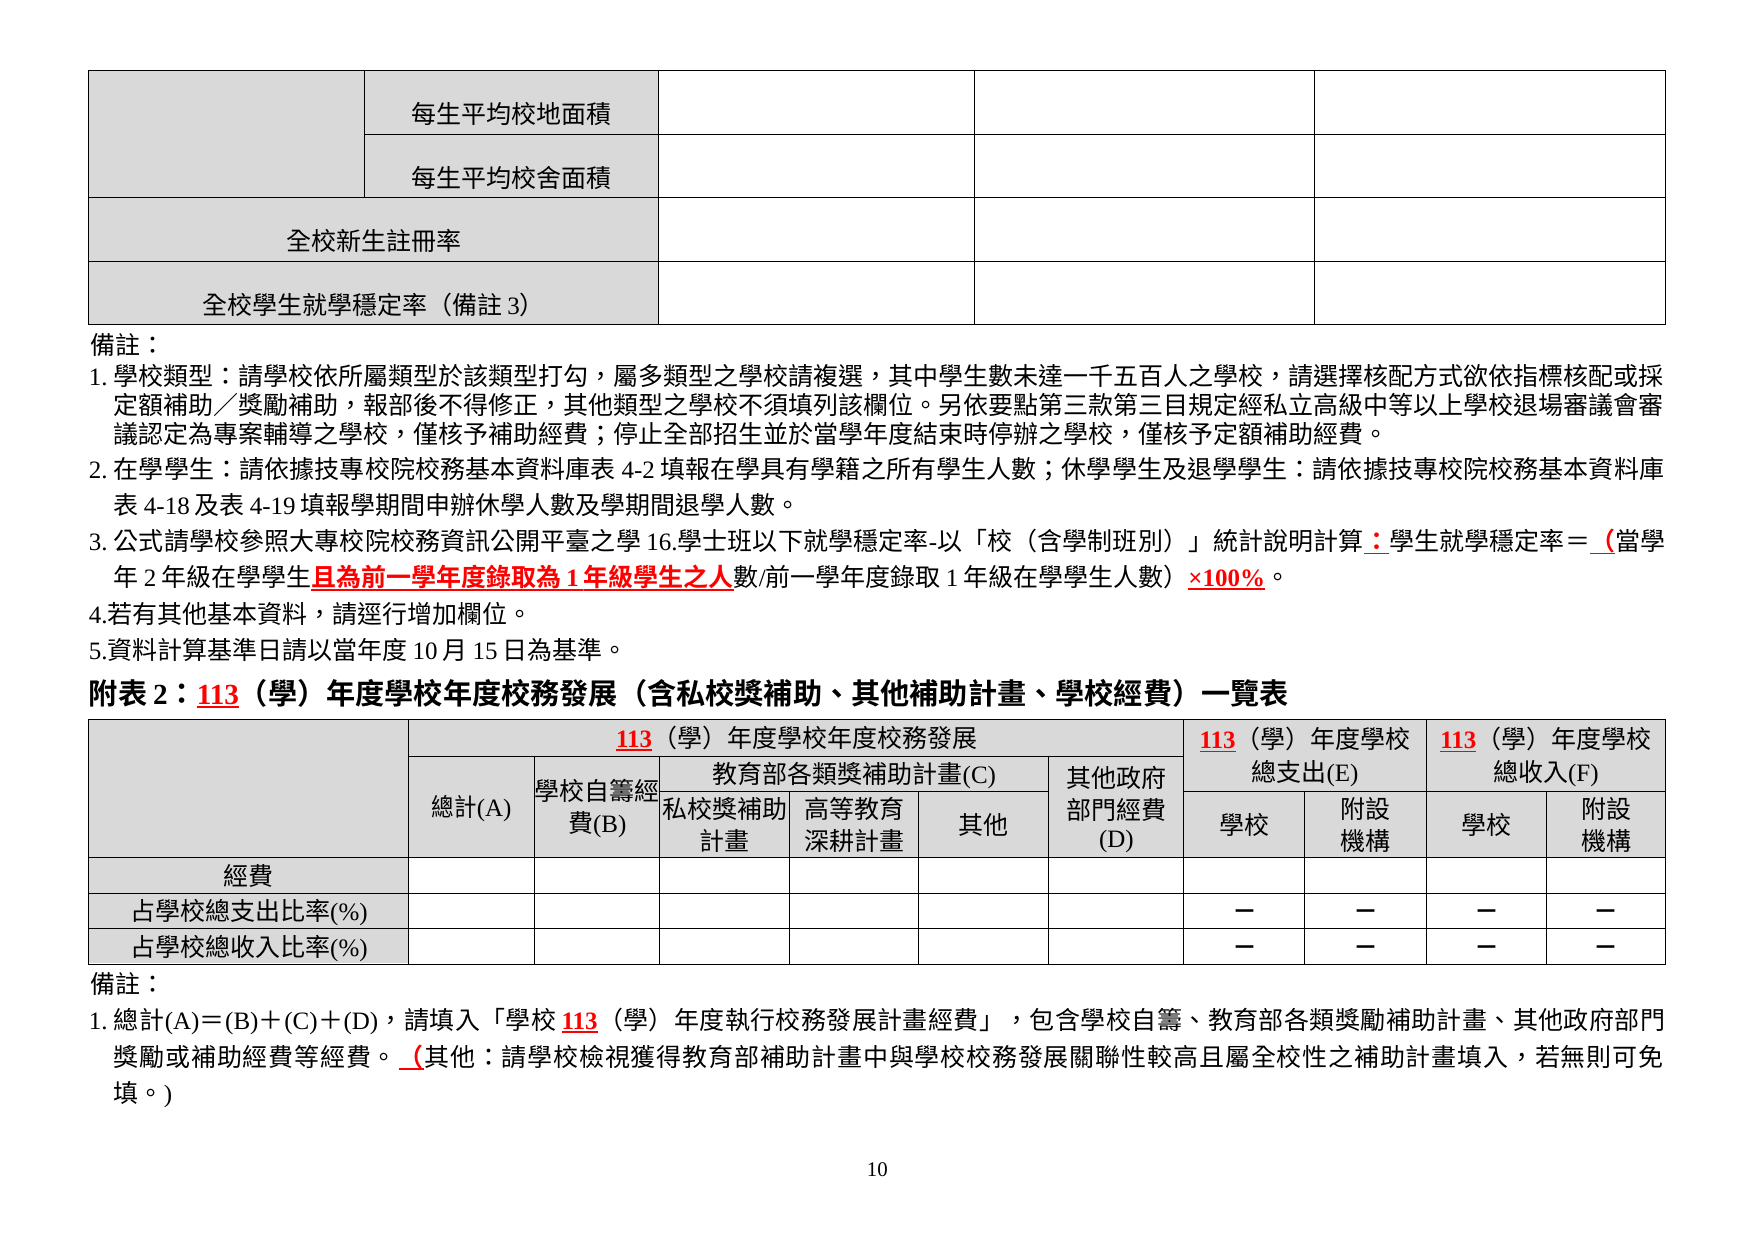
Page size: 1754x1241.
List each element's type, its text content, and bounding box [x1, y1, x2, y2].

table_cell [1547, 858, 1665, 893]
table_cell [660, 894, 789, 928]
table_cell [790, 858, 918, 893]
table_cell 每生平均校地面積 [365, 71, 658, 134]
table_cell [975, 135, 1314, 197]
table_cell 經費 [89, 858, 408, 893]
table_cell [1315, 198, 1665, 261]
table_cell [919, 929, 1048, 963]
table_cell [409, 929, 534, 963]
text 5.資料計算基準日請以當年度10月15日為基準。 [89, 630, 1665, 667]
table_cell [1315, 262, 1665, 324]
table_cell 高等教育深耕計畫 [790, 792, 918, 857]
table_cell － [1305, 929, 1426, 963]
table_cell [1305, 858, 1426, 893]
table_cell － [1184, 929, 1304, 963]
table_cell [1427, 858, 1546, 893]
table_cell [409, 894, 534, 928]
table_cell [919, 894, 1048, 928]
table_cell [660, 858, 789, 893]
table_cell 教育部各類獎補助計畫(C) [660, 757, 1048, 791]
table_cell 附設 機構 [1547, 792, 1665, 857]
table_cell [919, 858, 1048, 893]
table_cell 其他 [919, 792, 1048, 857]
table_cell [535, 894, 659, 928]
table_header [89, 720, 408, 857]
table_cell [89, 71, 364, 197]
table_cell 全校學生就學穩定率（備註3） [89, 262, 658, 324]
text 附表2：113（學）年度學校年度校務發展（含私校獎補助、其他補助計畫、學校經費）一覽表 [89, 678, 1665, 712]
table_cell [790, 894, 918, 928]
table_header 113（學）年度學校 總支出(E) [1184, 720, 1426, 791]
table_cell [535, 858, 659, 893]
table_cell － [1547, 894, 1665, 928]
table_header 113（學）年度學校 總收入(F) [1427, 720, 1665, 791]
table_cell 占學校總支出比率(%) [89, 894, 408, 928]
table_cell [975, 198, 1314, 261]
list 在學學生：請依據技專校院校務基本資料庫表4-2填報在學具有學籍之所有學生人數；休學學生及退學學生：請依據技專校院校務基本資料庫表4-18及表4-19填報學期間申辦休學人數及學期間退學人數。 [89, 449, 1665, 522]
table_cell [660, 929, 789, 963]
table_cell － [1427, 894, 1546, 928]
table_cell [535, 929, 659, 963]
table_cell 學校 [1427, 792, 1546, 857]
list 總計(A)＝(B)＋(C)＋(D)，請填入「學校113（學）年度執行校務發展計畫經費」，包含學校自籌、教育部各類獎勵補助計畫、其他政府部門獎勵或補助經費等經費。（其他：請學校檢視獲得教育部補助計畫中與學校校務發展關聯性較高且屬全校性之補助計畫填入，若無則可免填。) [89, 1001, 1665, 1109]
table_cell － [1305, 894, 1426, 928]
table_cell [790, 929, 918, 963]
table_cell [659, 198, 974, 261]
list 學校類型：請學校依所屬類型於該類型打勾，屬多類型之學校請複選，其中學生數未達一千五百人之學校，請選擇核配方式欲依指標核配或採定額補助／獎勵補助，報部後不得修正，其他類型之學校不須填列該欄位。另依要點第三款第三目規定經私立高級中等以上學校退場審議會審議認定為專案輔導之學校，僅核予補助經費；停止全部招生並於當學年度結束時停辦之學校，僅核予定額補助經費。 [89, 362, 1665, 449]
table_cell [659, 135, 974, 197]
table_cell [1049, 858, 1183, 893]
table_cell 其他政府部門經費(D) [1049, 757, 1183, 857]
table_cell 附設 機構 [1305, 792, 1426, 857]
table_cell [659, 71, 974, 134]
table_cell 每生平均校舍面積 [365, 135, 658, 197]
text 備註： [90, 965, 1665, 1001]
table_cell [975, 71, 1314, 134]
table_cell [975, 262, 1314, 324]
list 公式請學校參照大專校院校務資訊公開平臺之學16.學士班以下就學穩定率-以「校（含學制班別）」統計說明計算：學生就學穩定率＝（當學年2年級在學學生且為前一學年度錄取為1年級學生之人數/前一學年度錄取1年級在學學生人數）×100%。 [89, 522, 1665, 594]
table_cell [659, 262, 974, 324]
table_cell [1315, 135, 1665, 197]
table_cell － [1427, 929, 1546, 963]
text 4.若有其他基本資料，請逕行增加欄位。 [89, 594, 1665, 630]
table_cell 學校 [1184, 792, 1304, 857]
table_cell [409, 858, 534, 893]
table_cell 總計(A) [409, 757, 534, 857]
table_cell [1049, 929, 1183, 963]
table_cell 學校自籌經費(B) [535, 757, 659, 857]
table_cell [1049, 894, 1183, 928]
table_cell 全校新生註冊率 [89, 198, 658, 261]
table_cell － [1184, 894, 1304, 928]
table_cell [1315, 71, 1665, 134]
table_cell 私校獎補助計畫 [660, 792, 789, 857]
table_header 113（學）年度學校年度校務發展 [409, 720, 1183, 756]
table_cell － [1547, 929, 1665, 963]
text 備註： [90, 325, 1665, 362]
table_cell [1184, 858, 1304, 893]
table_cell 占學校總收入比率(%) [89, 929, 408, 963]
